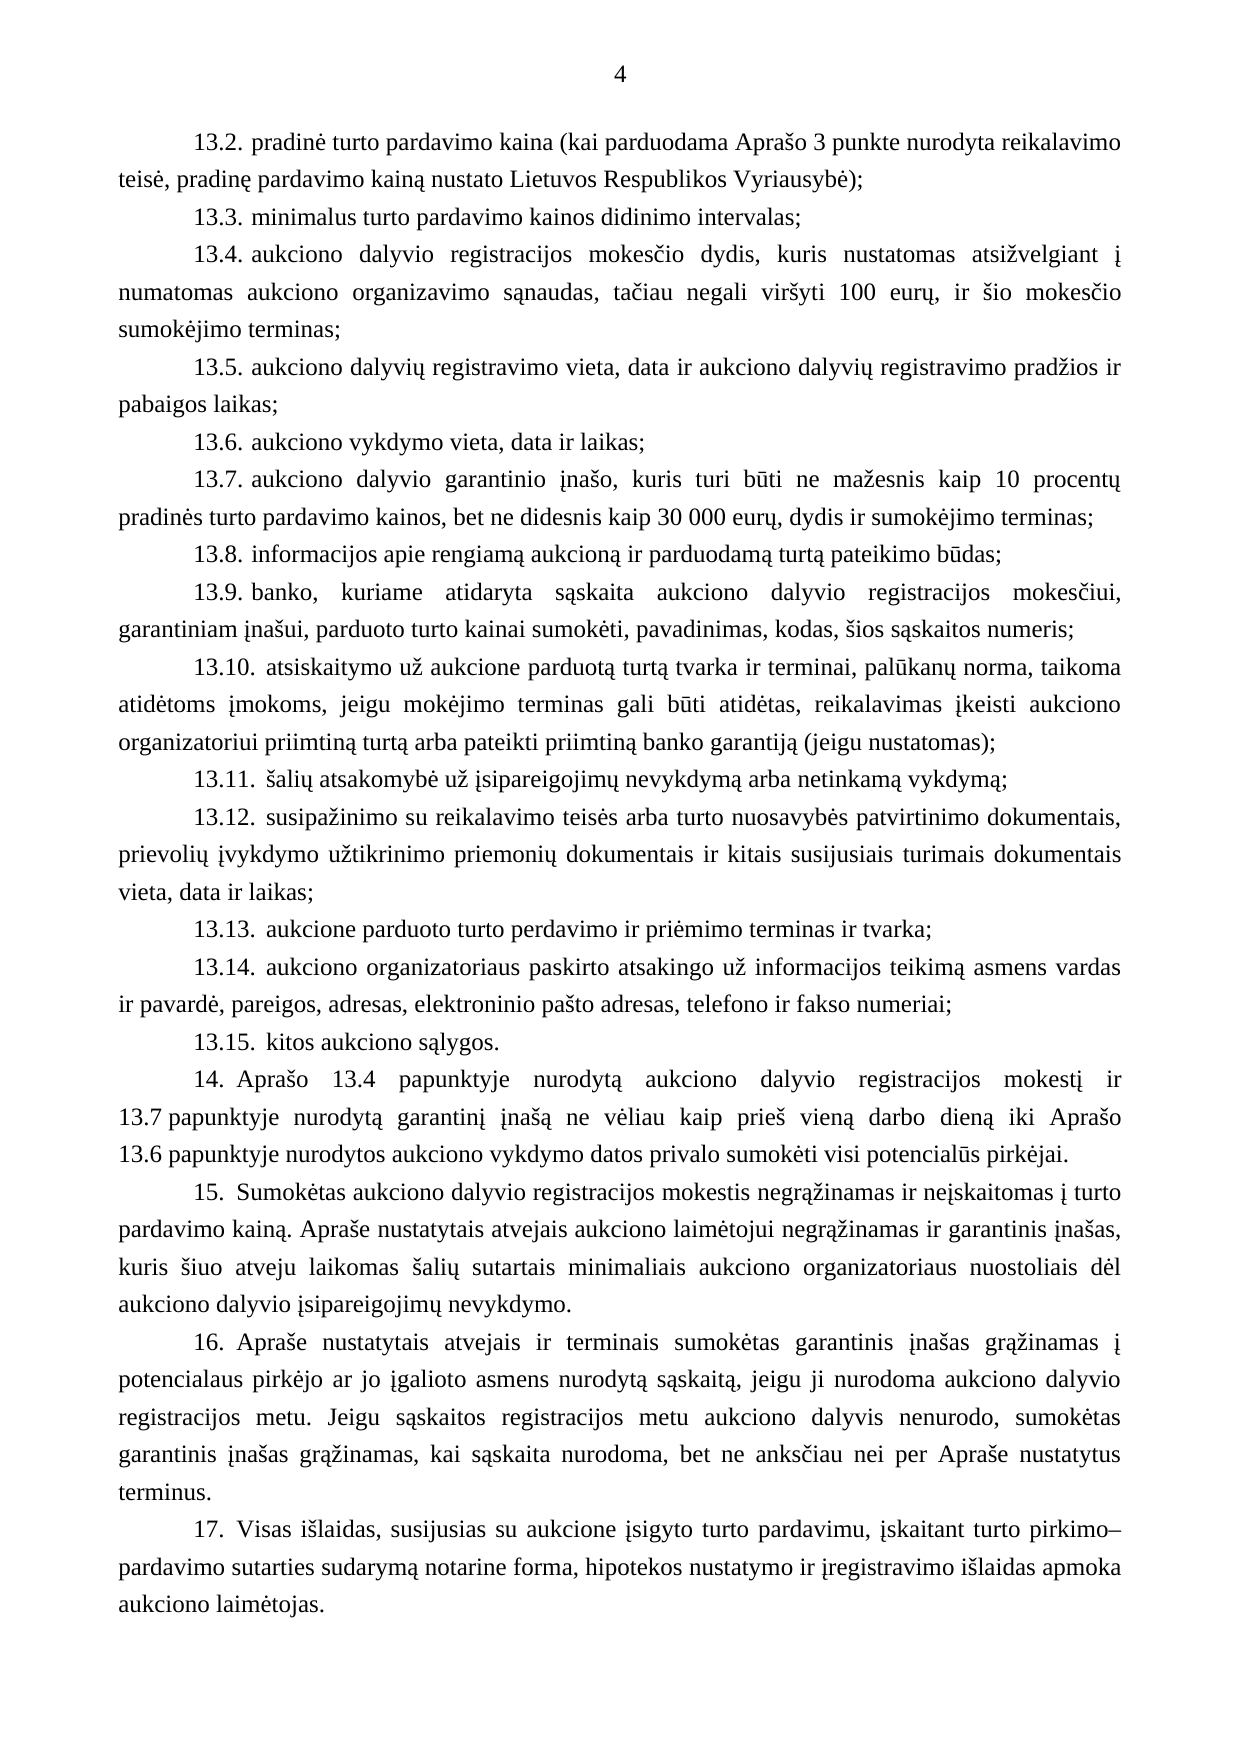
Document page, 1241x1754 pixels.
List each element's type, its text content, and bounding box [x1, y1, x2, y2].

text 13.10. atsiskaitymo už aukcione parduotą turtą tvarka ir terminai, palūkanų norma, taikoma atidėtoms įmokoms, jeigu mokėjimo terminas gali būti atidėtas, reikalavimas įkeisti aukciono organizatoriui priimtiną turtą arba pateikti priimtiną banko garantiją (jeigu nustatomas); [118, 643, 1122, 756]
text 15. Sumokėtas aukciono dalyvio registracijos mokestis negrąžinamas ir neįskaitomas į turto pardavimo kainą. Apraše nustatytais atvejais aukciono laimėtojui negrąžinamas ir garantinis įnašas, kuris šiuo atveju laikomas šalių sutartais minimaliais aukciono organizatoriaus nuostoliais dėl aukciono dalyvio įsipareigojimų nevykdymo. [118, 1168, 1122, 1318]
text 13.9. banko, kuriame atidaryta sąskaita aukciono dalyvio registracijos mokesčiui, garantiniam įnašui, parduoto turto kainai sumokėti, pavadinimas, kodas, šios sąskaitos numeris; [118, 568, 1122, 643]
text 13.14. aukciono organizatoriaus paskirto atsakingo už informacijos teikimą asmens vardas ir pavardė, pareigos, adresas, elektroninio pašto adresas, telefono ir fakso numeriai; [118, 943, 1122, 1018]
text 17. Visas išlaidas, susijusias su aukcione įsigyto turto pardavimu, įskaitant turto pirkimo–pardavimo sutarties sudarymą notarine forma, hipotekos nustatymo ir įregistravimo išlaidas apmoka aukciono laimėtojas. [118, 1506, 1122, 1618]
text 16. Apraše nustatytais atvejais ir terminais sumokėtas garantinis įnašas grąžinamas į potencialaus pirkėjo ar jo įgalioto asmens nurodytą sąskaitą, jeigu ji nurodoma aukciono dalyvio registracijos metu. Jeigu sąskaitos registracijos metu aukciono dalyvis nenurodo, sumokėtas garantinis įnašas grąžinamas, kai sąskaita nurodoma, bet ne anksčiau nei per Apraše nustatytus terminus. [118, 1318, 1122, 1506]
text 13.3. minimalus turto pardavimo kainos didinimo intervalas; [118, 193, 1122, 231]
text 13.7. aukciono dalyvio garantinio įnašo, kuris turi būti ne mažesnis kaip 10 procentų pradinės turto pardavimo kainos, bet ne didesnis kaip 30 000 eurų, dydis ir sumokėjimo terminas; [118, 456, 1122, 531]
text 13.6. aukciono vykdymo vieta, data ir laikas; [118, 418, 1122, 456]
text 13.13. aukcione parduoto turto perdavimo ir priėmimo terminas ir tvarka; [118, 906, 1122, 943]
text 13.8. informacijos apie rengiamą aukcioną ir parduodamą turtą pateikimo būdas; [118, 531, 1122, 568]
text 13.12. susipažinimo su reikalavimo teisės arba turto nuosavybės patvirtinimo dokumentais, prievolių įvykdymo užtikrinimo priemonių dokumentais ir kitais susijusiais turimais dokumentais vieta, data ir laikas; [118, 793, 1122, 906]
text 13.15. kitos aukciono sąlygos. [118, 1018, 1122, 1056]
text 13.5. aukciono dalyvių registravimo vieta, data ir aukciono dalyvių registravimo pradžios ir pabaigos laikas; [118, 343, 1122, 418]
text 14. Aprašo 13.4 papunktyje nurodytą aukciono dalyvio registracijos mokestį ir 13.7 papunktyje nurodytą garantinį įnašą ne vėliau kaip prieš vieną darbo dieną iki Aprašo 13.6 papunktyje nurodytos aukciono vykdymo datos privalo sumokėti visi potencialūs pirkėjai. [118, 1056, 1122, 1168]
text 13.2. pradinė turto pardavimo kaina (kai parduodama Aprašo 3 punkte nurodyta reikalavimo teisė, pradinę pardavimo kainą nustato Lietuvos Respublikos Vyriausybė); [118, 118, 1122, 193]
text 13.4. aukciono dalyvio registracijos mokesčio dydis, kuris nustatomas atsižvelgiant į numatomas aukciono organizavimo sąnaudas, tačiau negali viršyti 100 eurų, ir šio mokesčio sumokėjimo terminas; [118, 231, 1122, 343]
text 13.11. šalių atsakomybė už įsipareigojimų nevykdymą arba netinkamą vykdymą; [118, 756, 1122, 793]
